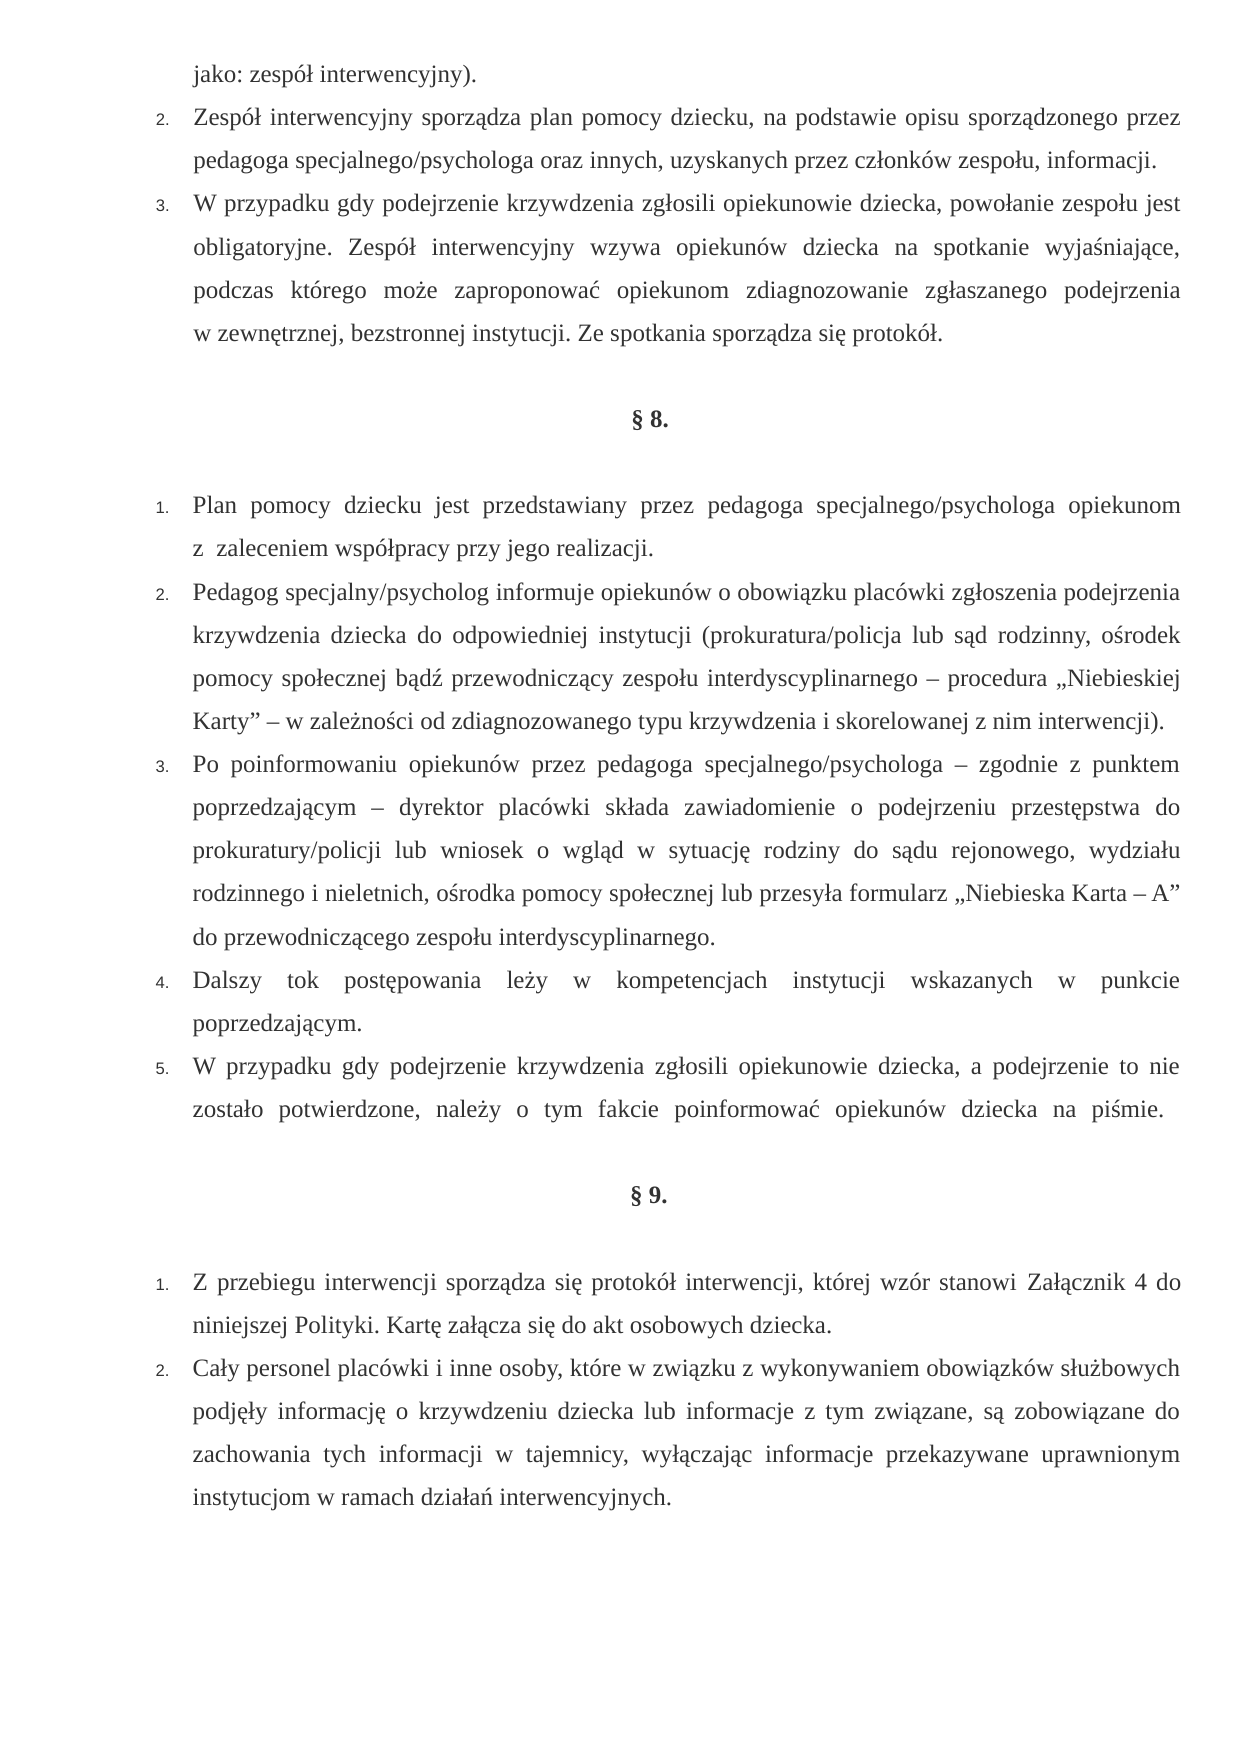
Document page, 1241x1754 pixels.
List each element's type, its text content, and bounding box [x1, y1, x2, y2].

list Zespół interwencyjny sporządza plan pomocy dziecku, na podstawie opisu sporządzonego przez pedagoga specjalnego/psychologa oraz innych, uzyskanych przez członków zespołu, informacji. [156, 102, 1181, 174]
list Z przebiegu interwencji sporządza się protokół interwencji, której wzór stanowi Załącznik 4 do niniejszej Polityki. Kartę załącza się do akt osobowych dziecka. [155, 1267, 1181, 1338]
list Cały personel placówki i inne osoby, które w związku z wykonywaniem obowiązków służbowych podjęły informację o krzywdzeniu dziecka lub informacje z tym związane, są zobowiązane do zachowania tych informacji w tajemnicy, wyłączając informacje przekazywane uprawnionym instytucjom w ramach działań interwencyjnych. [155, 1353, 1181, 1511]
text § 8. [118, 404, 1181, 433]
list jako: zespół interwencyjny). [156, 59, 1181, 88]
list Plan pomocy dziecku jest przedstawiany przez pedagoga specjalnego/psychologa opiekunom z zaleceniem współpracy przy jego realizacji. [155, 490, 1181, 562]
list Po poinformowaniu opiekunów przez pedagoga specjalnego/psychologa – zgodnie z punktem poprzedzającym – dyrektor placówki składa zawiadomienie o podejrzeniu przestępstwa do prokuratury/policji lub wniosek o wgląd w sytuację rodziny do sądu rejonowego, wydziału rodzinnego i nieletnich, ośrodka pomocy społecznej lub przesyła formularz „Niebieska Karta – A” do przewodniczącego zespołu interdyscyplinarnego. [155, 749, 1181, 950]
list Pedagog specjalny/psycholog informuje opiekunów o obowiązku placówki zgłoszenia podejrzenia krzywdzenia dziecka do odpowiedniej instytucji (prokuratura/policja lub sąd rodzinny, ośrodek pomocy społecznej bądź przewodniczący zespołu interdyscyplinarnego – procedura „Niebieskiej Karty” – w zależności od zdiagnozowanego typu krzywdzenia i skorelowanej z nim interwencji). [155, 577, 1181, 735]
list W przypadku gdy podejrzenie krzywdzenia zgłosili opiekunowie dziecka, powołanie zespołu jest obligatoryjne. Zespół interwencyjny wzywa opiekunów dziecka na spotkanie wyjaśniające, podczas którego może zaproponować opiekunom zdiagnozowanie zgłaszanego podejrzenia w zewnętrznej, bezstronnej instytucji. Ze spotkania sporządza się protokół. [156, 188, 1181, 347]
list Dalszy tok postępowania leży w kompetencjach instytucji wskazanych w punkcie poprzedzającym. [155, 965, 1181, 1037]
list W przypadku gdy podejrzenie krzywdzenia zgłosili opiekunowie dziecka, a podejrzenie to nie zostało potwierdzone, należy o tym fakcie poinformować opiekunów dziecka na piśmie. § 9. [155, 1051, 1181, 1209]
